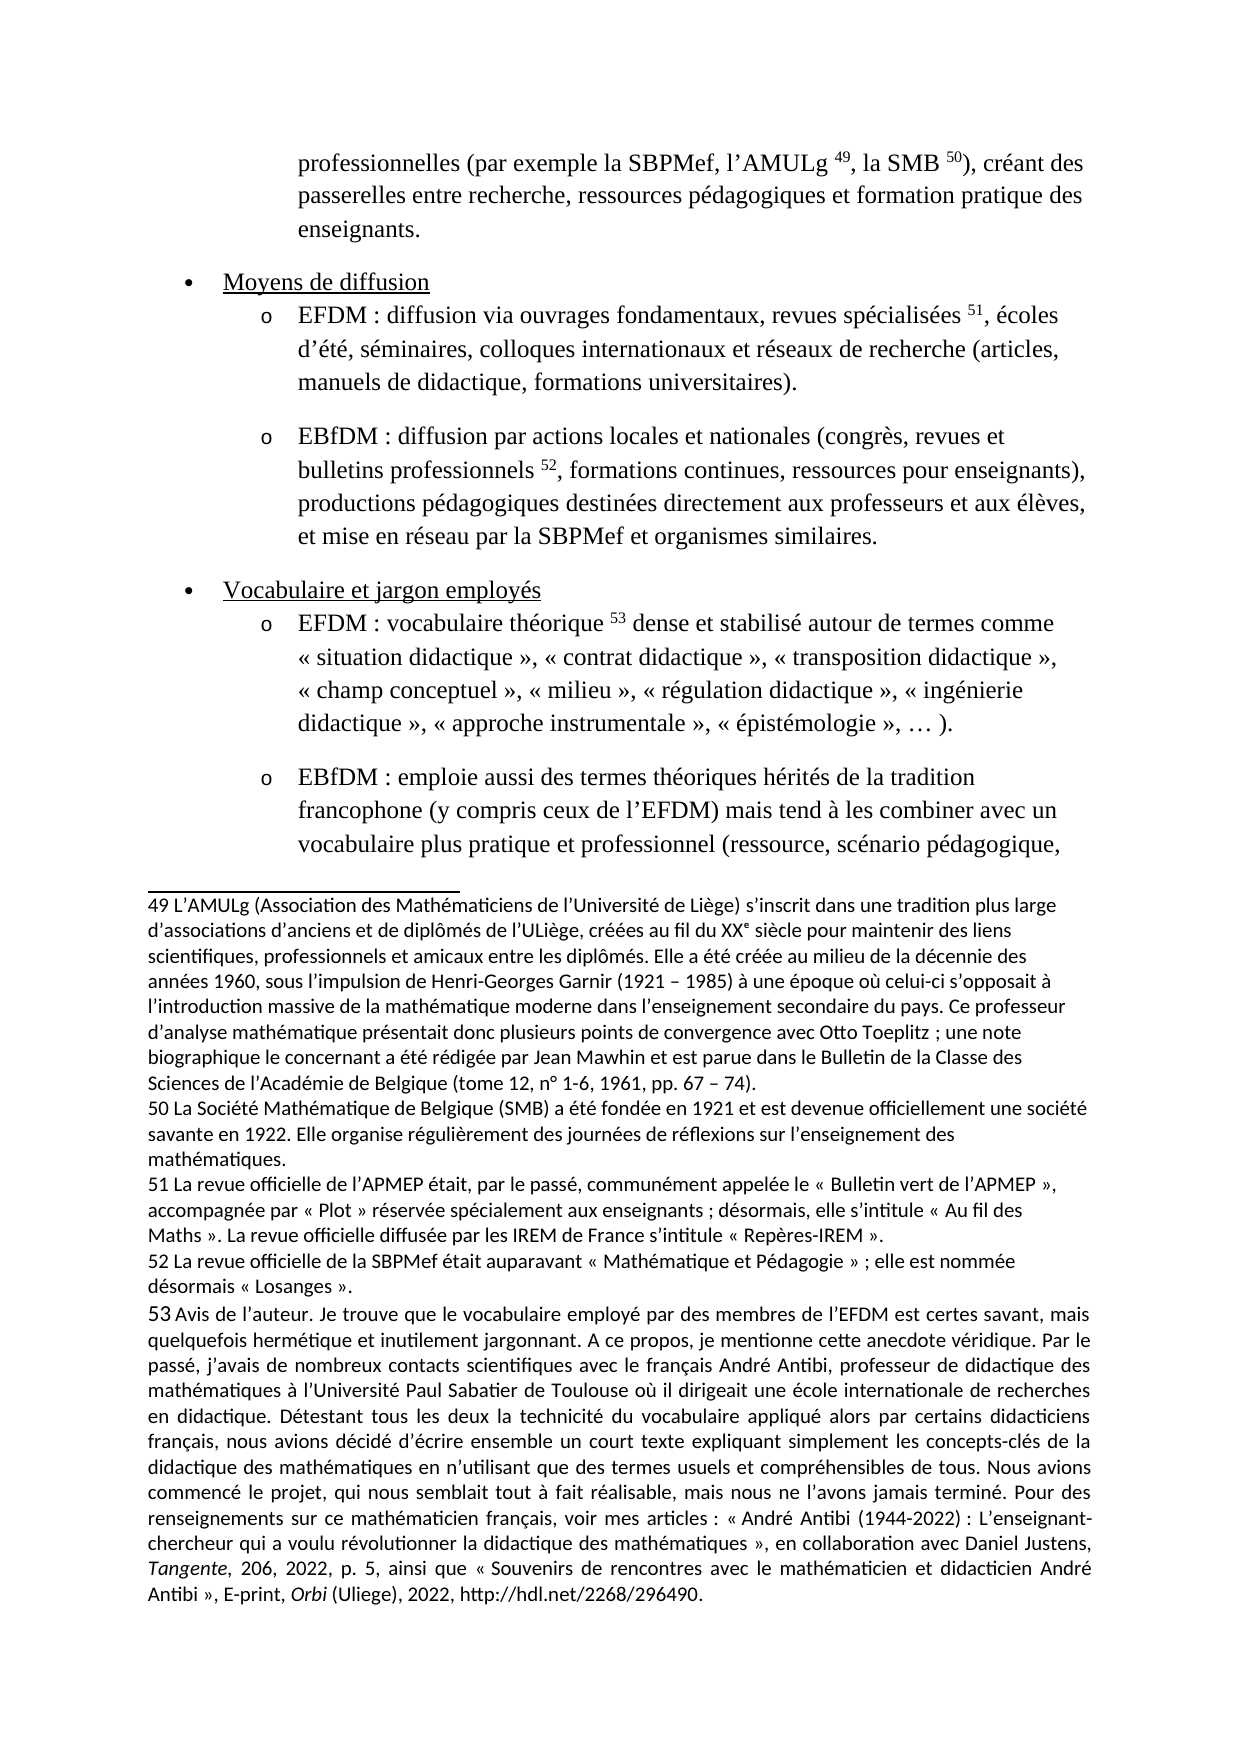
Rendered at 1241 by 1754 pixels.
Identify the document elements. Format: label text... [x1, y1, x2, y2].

list EFDM : diffusion via ouvrages fondamentaux, revues spécialisées , écoles d’été, séminaires, colloques internationaux et réseaux de recherche (articles, manuels de didactique, formations universitaires). [260, 301, 1093, 396]
list EBfDM : diffusion par actions locales et nationales (congrès, revues et bulletins professionnels , formations continues, ressources pour enseignants), productions pédagogiques destinées directement aux professeurs et aux élèves, et mise en réseau par la SBPMef et organismes similaires. [260, 421, 1093, 550]
list Moyens de diffusion [185, 267, 1093, 296]
list La revue officielle de la SBPMef était auparavant « Mathématique et Pédagogie » ; elle est nommée désormais « Losanges ». [148, 1248, 1093, 1299]
list La revue officielle de l’APMEP était, par le passé, communément appelée le « Bulletin vert de l’APMEP », accompagnée par « Plot » réservée spécialement aux enseignants ; désormais, elle s’intitule « Au fil des Maths ». La revue officielle diffusée par les IREM de France s’intitule « Repères-IREM ». [148, 1172, 1093, 1248]
list professionnelles (par exemple la SBPMef, l’AMULg , la SMB ), créant des passerelles entre recherche, ressources pédagogiques et formation pratique des enseignants. [260, 148, 1093, 242]
list La Société Mathématique de Belgique (SMB) a été fondée en 1921 et est devenue officiellement une société savante en 1922. Elle organise régulièrement des journées de réflexions sur l’enseignement des mathématiques. [148, 1095, 1093, 1172]
list L’AMULg (Association des Mathématiciens de l’Université de Liège) s’inscrit dans une tradition plus large d’associations d’anciens et de diplômés de l’ULiège, créées au fil du XXᵉ siècle pour maintenir des liens scientifiques, professionnels et amicaux entre les diplômés. Elle a été créée au milieu de la décennie des années 1960, sous l’impulsion de Henri-Georges Garnir (1921 – 1985) à une époque où celui-ci s’opposait à l’introduction massive de la mathématique moderne dans l’enseignement secondaire du pays. Ce professeur d’analyse mathématique présentait donc plusieurs points de convergence avec Otto Toeplitz ; une note biographique le concernant a été rédigée par Jean Mawhin et est parue dans le Bulletin de la Classe des Sciences de l’Académie de Belgique (tome 12, n° 1-6, 1961, pp. 67 – 74). [148, 892, 1093, 1095]
list Vocabulaire et jargon employés [185, 575, 1093, 604]
list EBfDM : emploie aussi des termes théoriques hérités de la tradition francophone (y compris ceux de l’EFDM) mais tend à les combiner avec un vocabulaire plus pratique et professionnel (ressource, scénario pédagogique, [260, 762, 1093, 857]
list Avis de l’auteur. Je trouve que le vocabulaire employé par des membres de l’EFDM est certes savant, mais quelquefois hermétique et inutilement jargonnant. A ce propos, je mentionne cette anecdote véridique. Par le passé, j’avais de nombreux contacts scientifiques avec le français André Antibi, professeur de didactique des mathématiques à l’Université Paul Sabatier de Toulouse où il dirigeait une école internationale de recherches en didactique. Détestant tous les deux la technicité du vocabulaire appliqué alors par certains didacticiens français, nous avions décidé d’écrire ensemble un court texte expliquant simplement les concepts-clés de la didactique des mathématiques en n’utilisant que des termes usuels et compréhensibles de tous. Nous avions commencé le projet, qui nous semblait tout à fait réalisable, mais nous ne l’avons jamais terminé. Pour des renseignements sur ce mathématicien français, voir mes articles : « André Antibi (1944-2022) : L’enseignant-chercheur qui a voulu révolutionner la didactique des mathématiques », en collaboration avec Daniel Justens, Tangente, 206, 2022, p. 5, ainsi que « Souvenirs de rencontres avec le mathématicien et didacticien André Antibi », E-print, Orbi (Uliege), 2022, http://hdl.net/2268/296490. [148, 1299, 1093, 1606]
list EFDM : vocabulaire théorique dense et stabilisé autour de termes comme « situation didactique », « contrat didactique », « transposition didactique », « champ conceptuel », « milieu », « régulation didactique », « ingénierie didactique », « approche instrumentale », « épistémologie », … ). [260, 608, 1093, 737]
